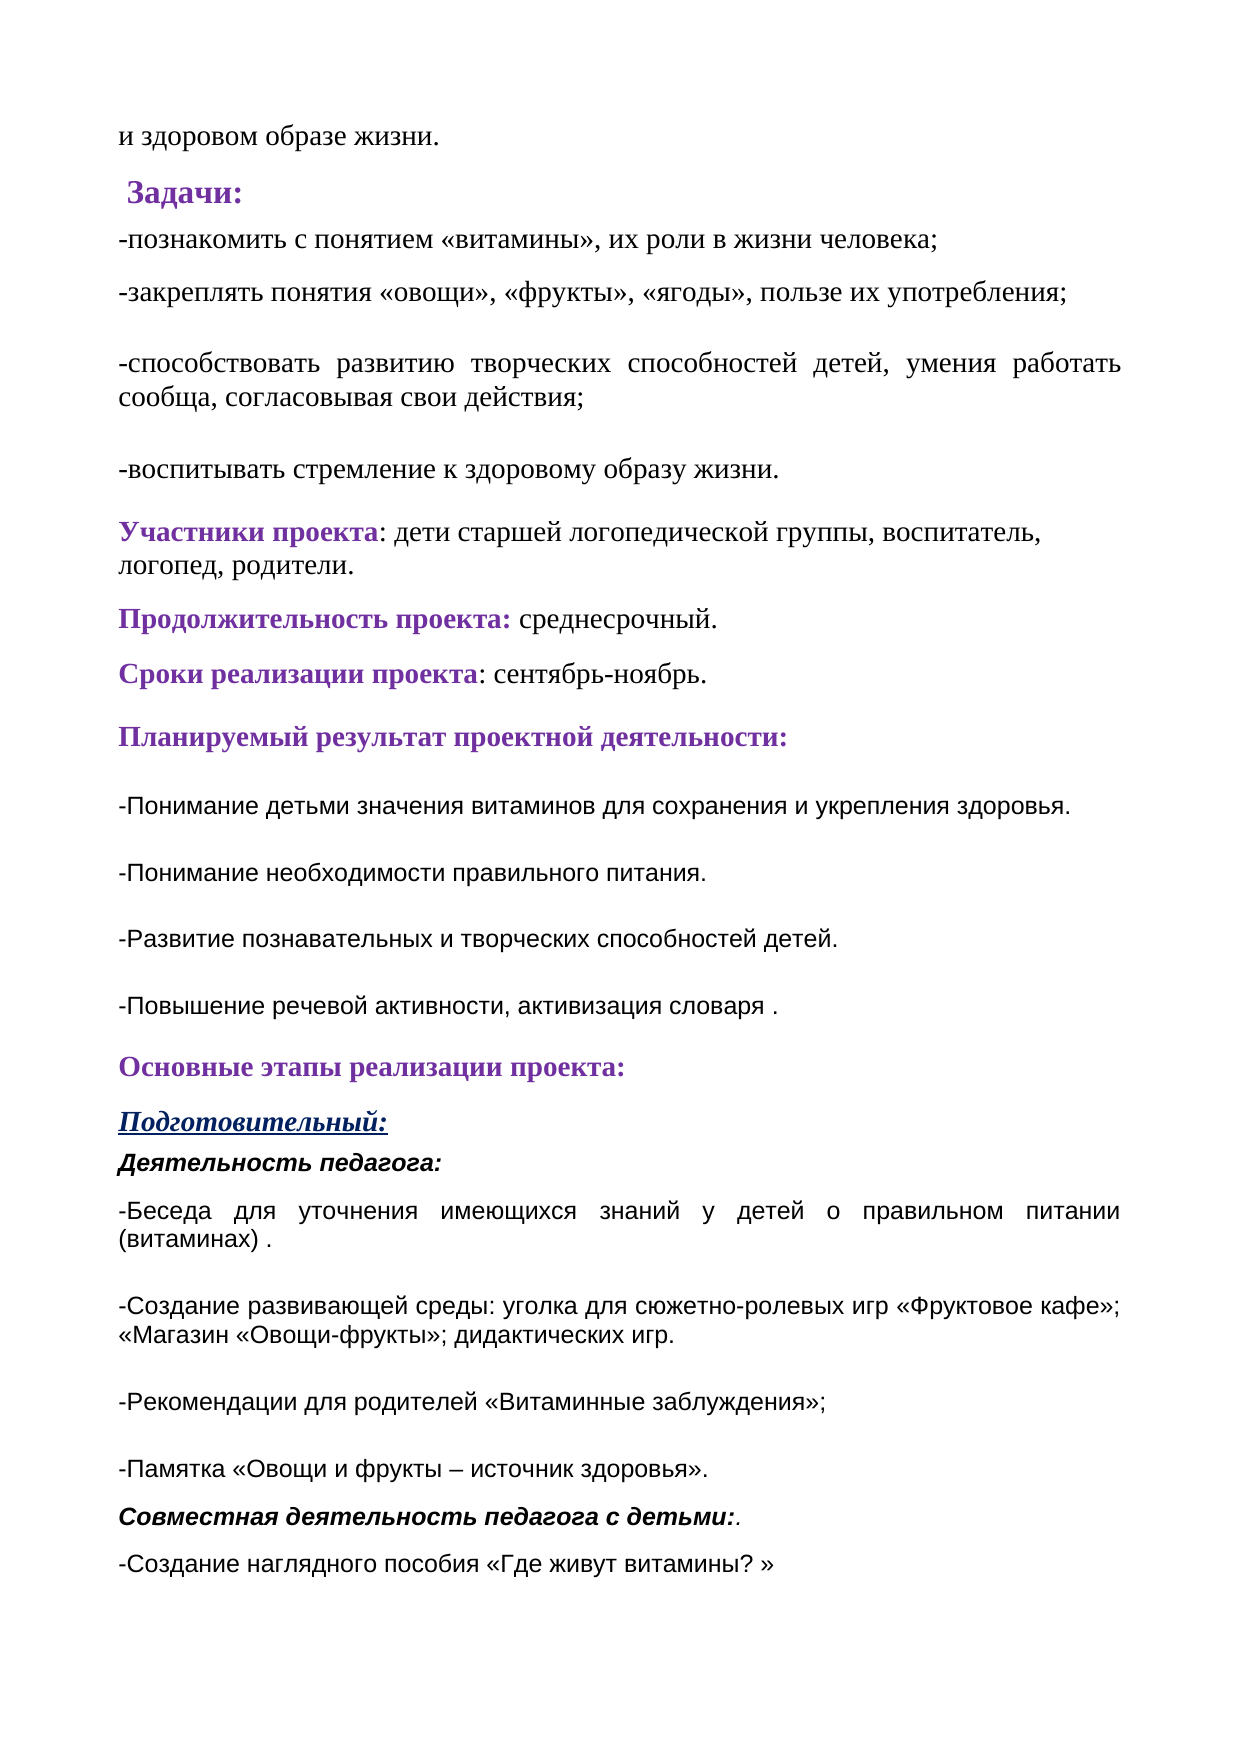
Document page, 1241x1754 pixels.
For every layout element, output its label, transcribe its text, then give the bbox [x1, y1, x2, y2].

text -Создание развивающей среды: уголка для сюжетно-ролевых игр «Фруктовое кафе»; «Магазин «Овощи-фрукты»; дидактических игр. [118, 1291, 1122, 1349]
text -способствовать развитию творческих способностей детей, умения работать сообща, согласовывая свои действия; [118, 346, 1122, 413]
text -Понимание детьми значения витаминов для сохранения и укрепления здоровья. [118, 791, 1122, 819]
text Деятельность педагога: [118, 1148, 1122, 1177]
text Продолжительность проекта: среднесрочный. [118, 602, 1122, 635]
text Сроки реализации проекта: сентябрь-ноябрь. [118, 656, 1122, 689]
text -Понимание необходимости правильного питания. [118, 858, 1122, 886]
text -познакомить с понятием «витамины», их роли в жизни человека; [118, 221, 1122, 255]
text -Памятка «Овощи и фрукты – источник здоровья». [118, 1454, 1122, 1483]
text -Развитие познавательных и творческих способностей детей. [118, 924, 1122, 953]
text Планируемый результат проектной деятельности: [118, 719, 1122, 753]
text -воспитывать стремление к здоровому образу жизни. [118, 451, 1122, 484]
text -Создание наглядного пособия «Где живут витамины? » [118, 1549, 1122, 1578]
text Основные этапы реализации проекта: [118, 1049, 1122, 1083]
text -Рекомендации для родителей «Витаминные заблуждения»; [118, 1387, 1122, 1416]
text Задачи: [118, 172, 1122, 211]
text Подготовительный: [118, 1104, 1122, 1137]
text -Беседа для уточнения имеющихся знаний у детей о правильном питании (витаминах) . [118, 1196, 1122, 1253]
text Участники проекта: дети старшей логопедической группы, воспитатель, логопед, родители. [118, 514, 1122, 581]
text Совместная деятельность педагога с детьми:. [118, 1502, 1122, 1530]
text -Повышение речевой активности, активизация словаря . [118, 991, 1122, 1020]
text и здоровом образе жизни. [118, 118, 1122, 152]
text -закреплять понятия «овощи», «фрукты», «ягоды», пользе их употребления; [118, 274, 1122, 307]
